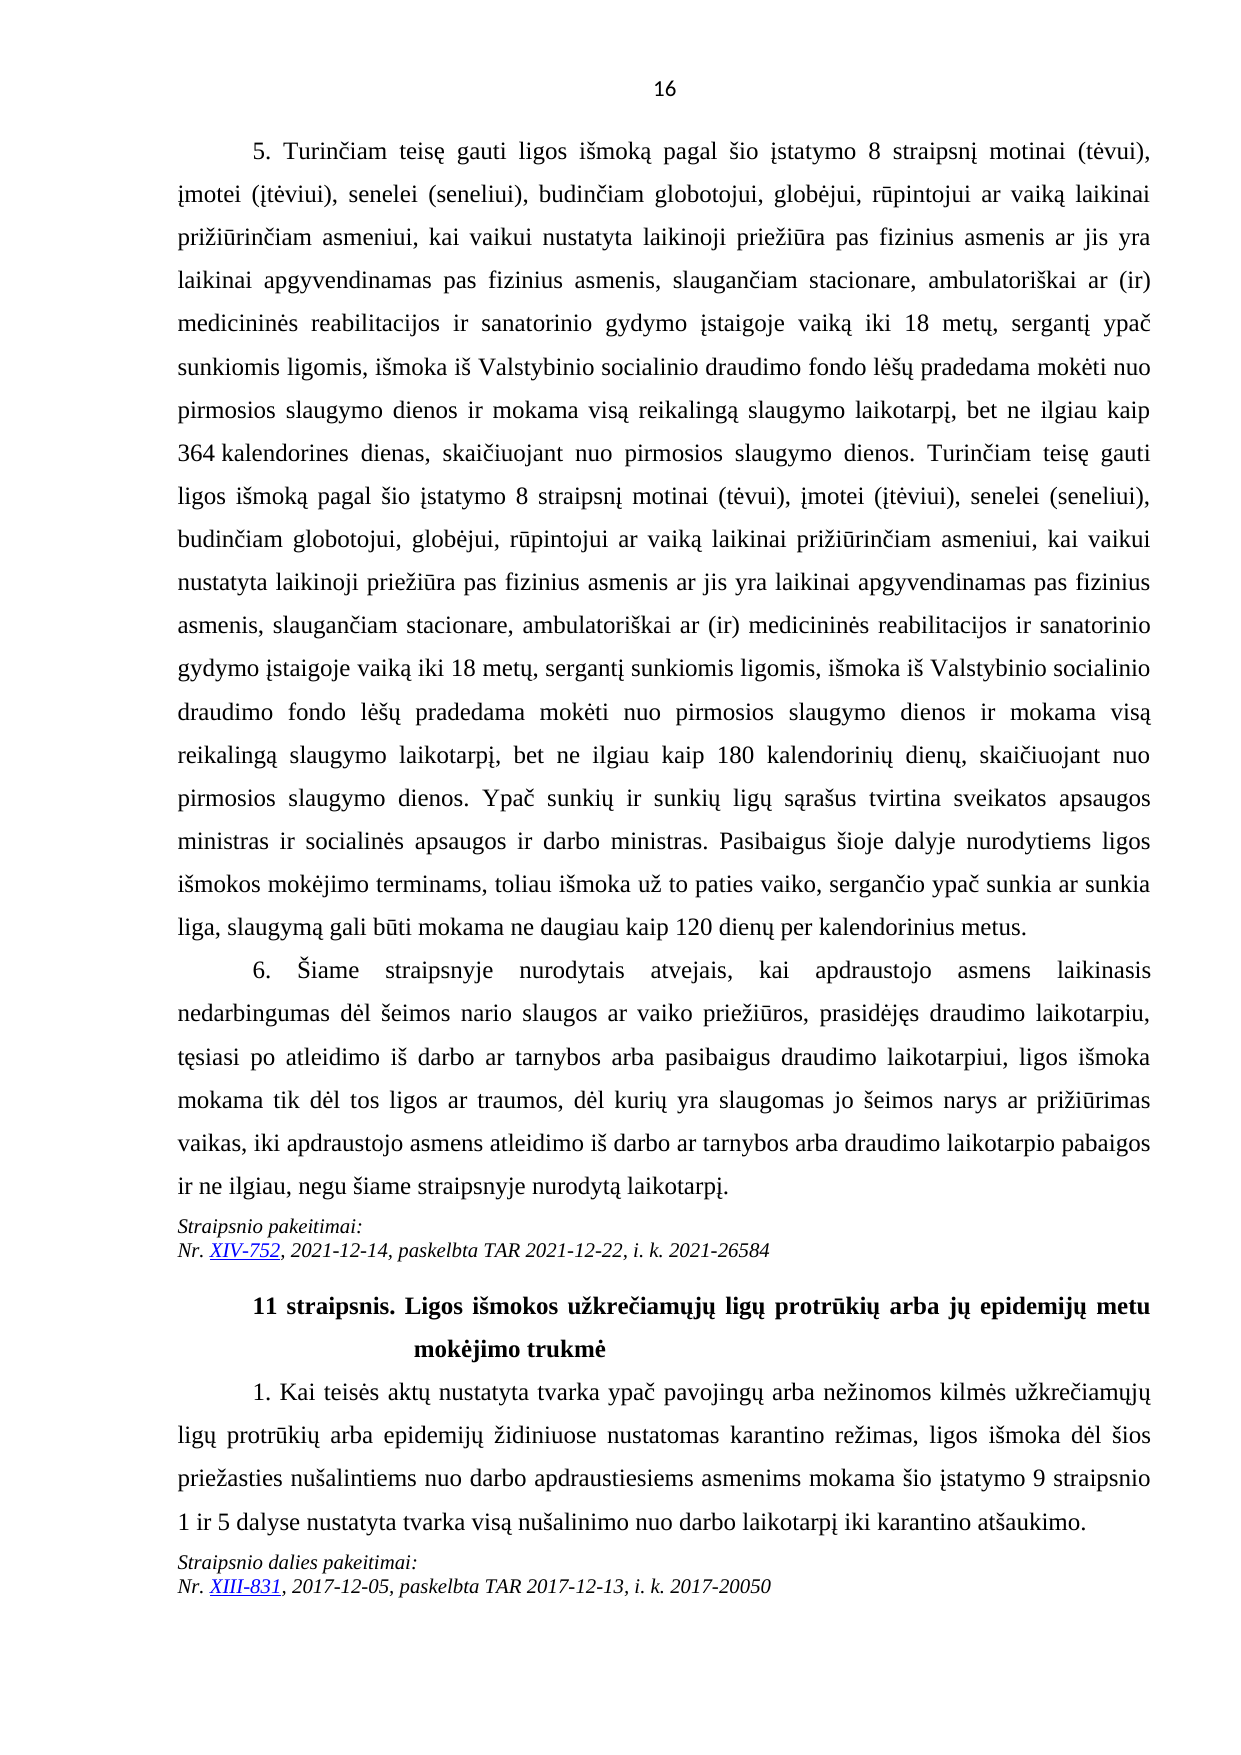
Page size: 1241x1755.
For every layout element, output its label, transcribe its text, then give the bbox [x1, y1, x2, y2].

text 1. Kai teisės aktų nustatyta tvarka ypač pavojingų arba nežinomos kilmės užkrečiamųjų ligų protrūkių arba epidemijų židiniuose nustatomas karantino režimas, ligos išmoka dėl šios priežasties nušalintiems nuo darbo apdraustiesiems asmenims mokama šio įstatymo 9 straipsnio 1 ir 5 dalyse nustatyta tvarka visą nušalinimo nuo darbo laikotarpį iki karantino atšaukimo. [177, 1377, 1152, 1535]
text Straipsnio pakeitimai: [177, 1214, 1152, 1238]
text Nr. XIII-831, 2017-12-05, paskelbta TAR 2017-12-13, i. k. 2017-20050 [177, 1574, 1152, 1598]
text Straipsnio dalies pakeitimai: [177, 1550, 1152, 1574]
text 11 straipsnis. Ligos išmokos užkrečiamųjų ligų protrūkių arba jų epidemijų metu mokėjimo trukmė [252, 1291, 1152, 1363]
text Nr. XIV-752, 2021-12-14, paskelbta TAR 2021-12-22, i. k. 2021-26584 [177, 1238, 1152, 1262]
text 5. Turinčiam teisę gauti ligos išmoką pagal šio įstatymo 8 straipsnį motinai (tėvui), įmotei (įtėviui), senelei (seneliui), budinčiam globotojui, globėjui, rūpintojui ar vaiką laikinai prižiūrinčiam asmeniui, kai vaikui nustatyta laikinoji priežiūra pas fizinius asmenis ar jis yra laikinai apgyvendinamas pas fizinius asmenis, slaugančiam stacionare, ambulatoriškai ar (ir) medicininės reabilitacijos ir sanatorinio gydymo įstaigoje vaiką iki 18 metų, sergantį ypač sunkiomis ligomis, išmoka iš Valstybinio socialinio draudimo fondo lėšų pradedama mokėti nuo pirmosios slaugymo dienos ir mokama visą reikalingą slaugymo laikotarpį, bet ne ilgiau kaip 364 kalendorines dienas, skaičiuojant nuo pirmosios slaugymo dienos. Turinčiam teisę gauti ligos išmoką pagal šio įstatymo 8 straipsnį motinai (tėvui), įmotei (įtėviui), senelei (seneliui), budinčiam globotojui, globėjui, rūpintojui ar vaiką laikinai prižiūrinčiam asmeniui, kai vaikui nustatyta laikinoji priežiūra pas fizinius asmenis ar jis yra laikinai apgyvendinamas pas fizinius asmenis, slaugančiam stacionare, ambulatoriškai ar (ir) medicininės reabilitacijos ir sanatorinio gydymo įstaigoje vaiką iki 18 metų, sergantį sunkiomis ligomis, išmoka iš Valstybinio socialinio draudimo fondo lėšų pradedama mokėti nuo pirmosios slaugymo dienos ir mokama visą reikalingą slaugymo laikotarpį, bet ne ilgiau kaip 180 kalendorinių dienų, skaičiuojant nuo pirmosios slaugymo dienos. Ypač sunkių ir sunkių ligų sąrašus tvirtina sveikatos apsaugos ministras ir socialinės apsaugos ir darbo ministras. Pasibaigus šioje dalyje nurodytiems ligos išmokos mokėjimo terminams, toliau išmoka už to paties vaiko, sergančio ypač sunkia ar sunkia liga, slaugymą gali būti mokama ne daugiau kaip 120 dienų per kalendorinius metus. [177, 136, 1152, 941]
text 6. Šiame straipsnyje nurodytais atvejais, kai apdraustojo asmens laikinasis nedarbingumas dėl šeimos nario slaugos ar vaiko priežiūros, prasidėjęs draudimo laikotarpiu, tęsiasi po atleidimo iš darbo ar tarnybos arba pasibaigus draudimo laikotarpiui, ligos išmoka mokama tik dėl tos ligos ar traumos, dėl kurių yra slaugomas jo šeimos narys ar prižiūrimas vaikas, iki apdraustojo asmens atleidimo iš darbo ar tarnybos arba draudimo laikotarpio pabaigos ir ne ilgiau, negu šiame straipsnyje nurodytą laikotarpį. [177, 955, 1152, 1200]
